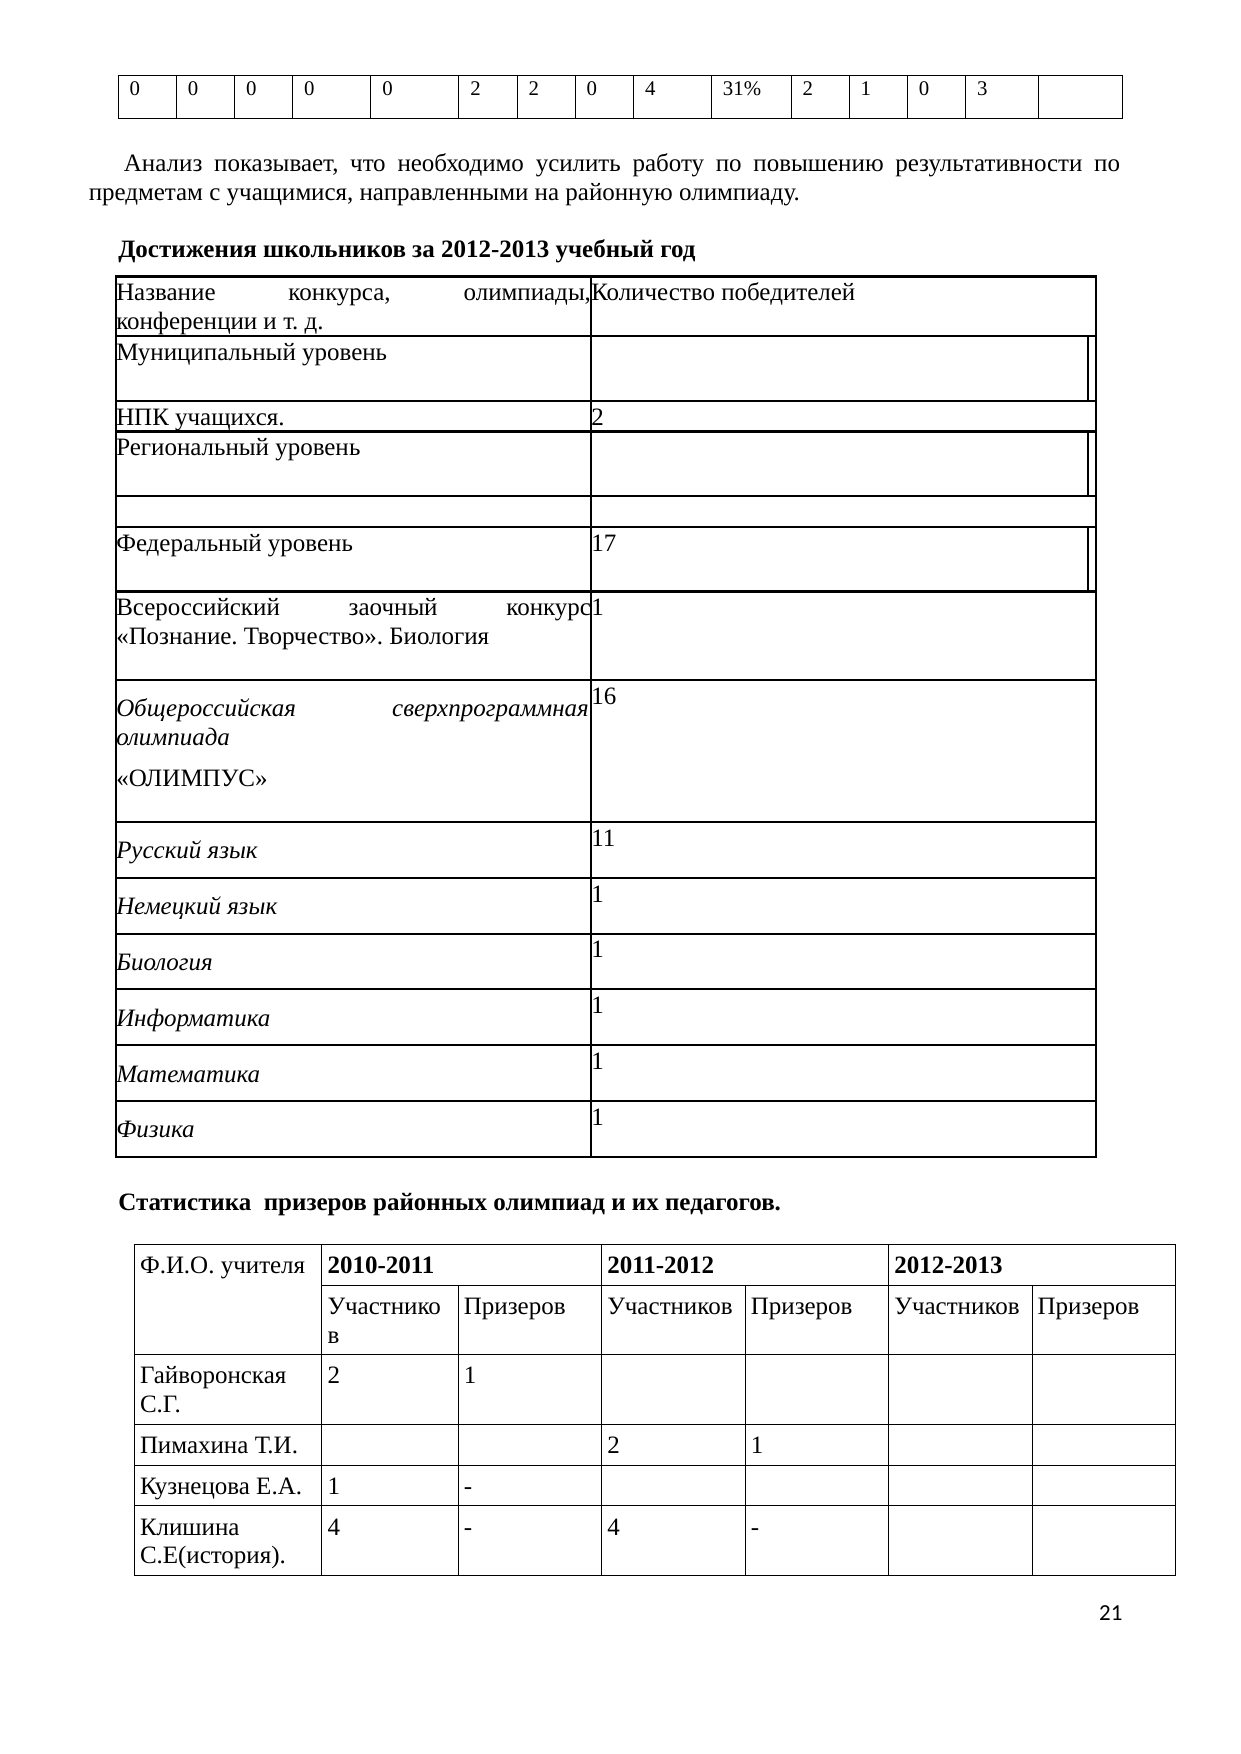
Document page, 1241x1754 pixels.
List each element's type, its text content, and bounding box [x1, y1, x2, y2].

table_cell 2 [602, 1425, 745, 1464]
table_cell [889, 1466, 1032, 1505]
table_cell 0 [371, 76, 458, 118]
table_cell 2 [792, 76, 849, 118]
table_cell 1 [592, 879, 1095, 932]
table_cell Клишина С.Е(история). [135, 1506, 321, 1575]
table_cell [1033, 1355, 1175, 1424]
table_cell Региональный уровень [117, 433, 590, 495]
table_cell [602, 1466, 745, 1505]
table_cell 1 [592, 1046, 1095, 1100]
table_cell [1089, 337, 1095, 399]
table_cell Призеров [1033, 1286, 1175, 1354]
table_cell 1 [592, 990, 1095, 1044]
table_cell [322, 1425, 458, 1464]
table_cell 2 [518, 76, 575, 118]
table_cell 0 [119, 76, 176, 118]
table_cell 0 [576, 76, 633, 118]
table_cell Физика [117, 1102, 590, 1156]
table_cell Федеральный уровень [117, 528, 590, 590]
table_cell 0 [235, 76, 292, 118]
table_cell 1 [592, 1102, 1095, 1156]
table_cell Призеров [746, 1286, 888, 1354]
table_cell 17 [592, 528, 1087, 590]
text Достижения школьников за 2012-2013 учебный год [118, 234, 1122, 263]
table_cell 3 [966, 76, 1038, 118]
table_cell [592, 337, 1087, 399]
table_cell [746, 1355, 888, 1424]
table_cell 0 [908, 76, 965, 118]
table_cell Участников [889, 1286, 1032, 1354]
table_cell Русский язык [117, 823, 590, 877]
table_cell [1033, 1425, 1175, 1464]
table_header Название конкурса, олимпиады, конференции и т. д. [117, 278, 590, 335]
table_cell Биология [117, 935, 590, 988]
table_cell 0 [177, 76, 234, 118]
table_cell [117, 497, 590, 526]
table_header 2010-2011 [322, 1245, 601, 1285]
table_cell 0 [293, 76, 370, 118]
table_cell Гайворонская С.Г. [135, 1355, 321, 1424]
table_cell 11 [592, 823, 1095, 877]
table_cell Пимахина Т.И. [135, 1425, 321, 1464]
table_cell 1 [592, 935, 1095, 988]
table_cell 16 [592, 681, 1095, 821]
table_cell 2 [459, 76, 517, 118]
text Статистика призеров районных олимпиад и их педагогов. [118, 1187, 1122, 1215]
table_cell [1039, 76, 1122, 118]
table_cell 1 [850, 76, 907, 118]
table_cell [889, 1355, 1032, 1424]
table_cell 4 [322, 1506, 458, 1575]
table_cell - [459, 1466, 601, 1505]
table_cell 4 [634, 76, 711, 118]
table_cell 1 [592, 593, 1095, 679]
table_cell [1089, 528, 1095, 590]
table_cell [592, 497, 1095, 526]
table_cell [1033, 1506, 1175, 1575]
table_cell [746, 1466, 888, 1505]
table_cell Участников [322, 1286, 458, 1354]
table_cell [889, 1425, 1032, 1464]
table_cell Кузнецова Е.А. [135, 1466, 321, 1505]
table_header Количество победителей [592, 278, 1095, 335]
table_cell [602, 1355, 745, 1424]
table_cell - [459, 1506, 601, 1575]
table_cell [459, 1425, 601, 1464]
table_cell Общероссийская сверхпрограммная олимпиада «ОЛИМПУС» [117, 681, 590, 821]
table_cell 2 [322, 1355, 458, 1424]
table_cell Математика [117, 1046, 590, 1100]
table_cell [1089, 433, 1095, 495]
table_cell НПК учащихся. [117, 402, 590, 430]
table_cell 31% [712, 76, 791, 118]
table_header 2011-2012 [602, 1245, 888, 1285]
table_cell Участников [602, 1286, 745, 1354]
table_cell 4 [602, 1506, 745, 1575]
table_cell 1 [322, 1466, 458, 1505]
table_cell Немецкий язык [117, 879, 590, 932]
table_cell [889, 1506, 1032, 1575]
table_header 2012-2013 [889, 1245, 1175, 1285]
text Анализ показывает, что необходимо усилить работу по повышению результативности по предметам с учащимися, направленными на районную олимпиаду. [88, 148, 1122, 205]
table_cell Всероссийский заочный конкурс «Познание. Творчество». Биология [117, 593, 590, 679]
table_cell - [746, 1506, 888, 1575]
table_cell [592, 433, 1087, 495]
table_header Ф.И.О. учителя [135, 1245, 321, 1354]
table_cell 1 [746, 1425, 888, 1464]
table_cell 2 [592, 402, 1095, 430]
table_cell Призеров [459, 1286, 601, 1354]
table_cell [1033, 1466, 1175, 1505]
table_cell Информатика [117, 990, 590, 1044]
table_cell Муниципальный уровень [117, 337, 590, 399]
table_cell 1 [459, 1355, 601, 1424]
